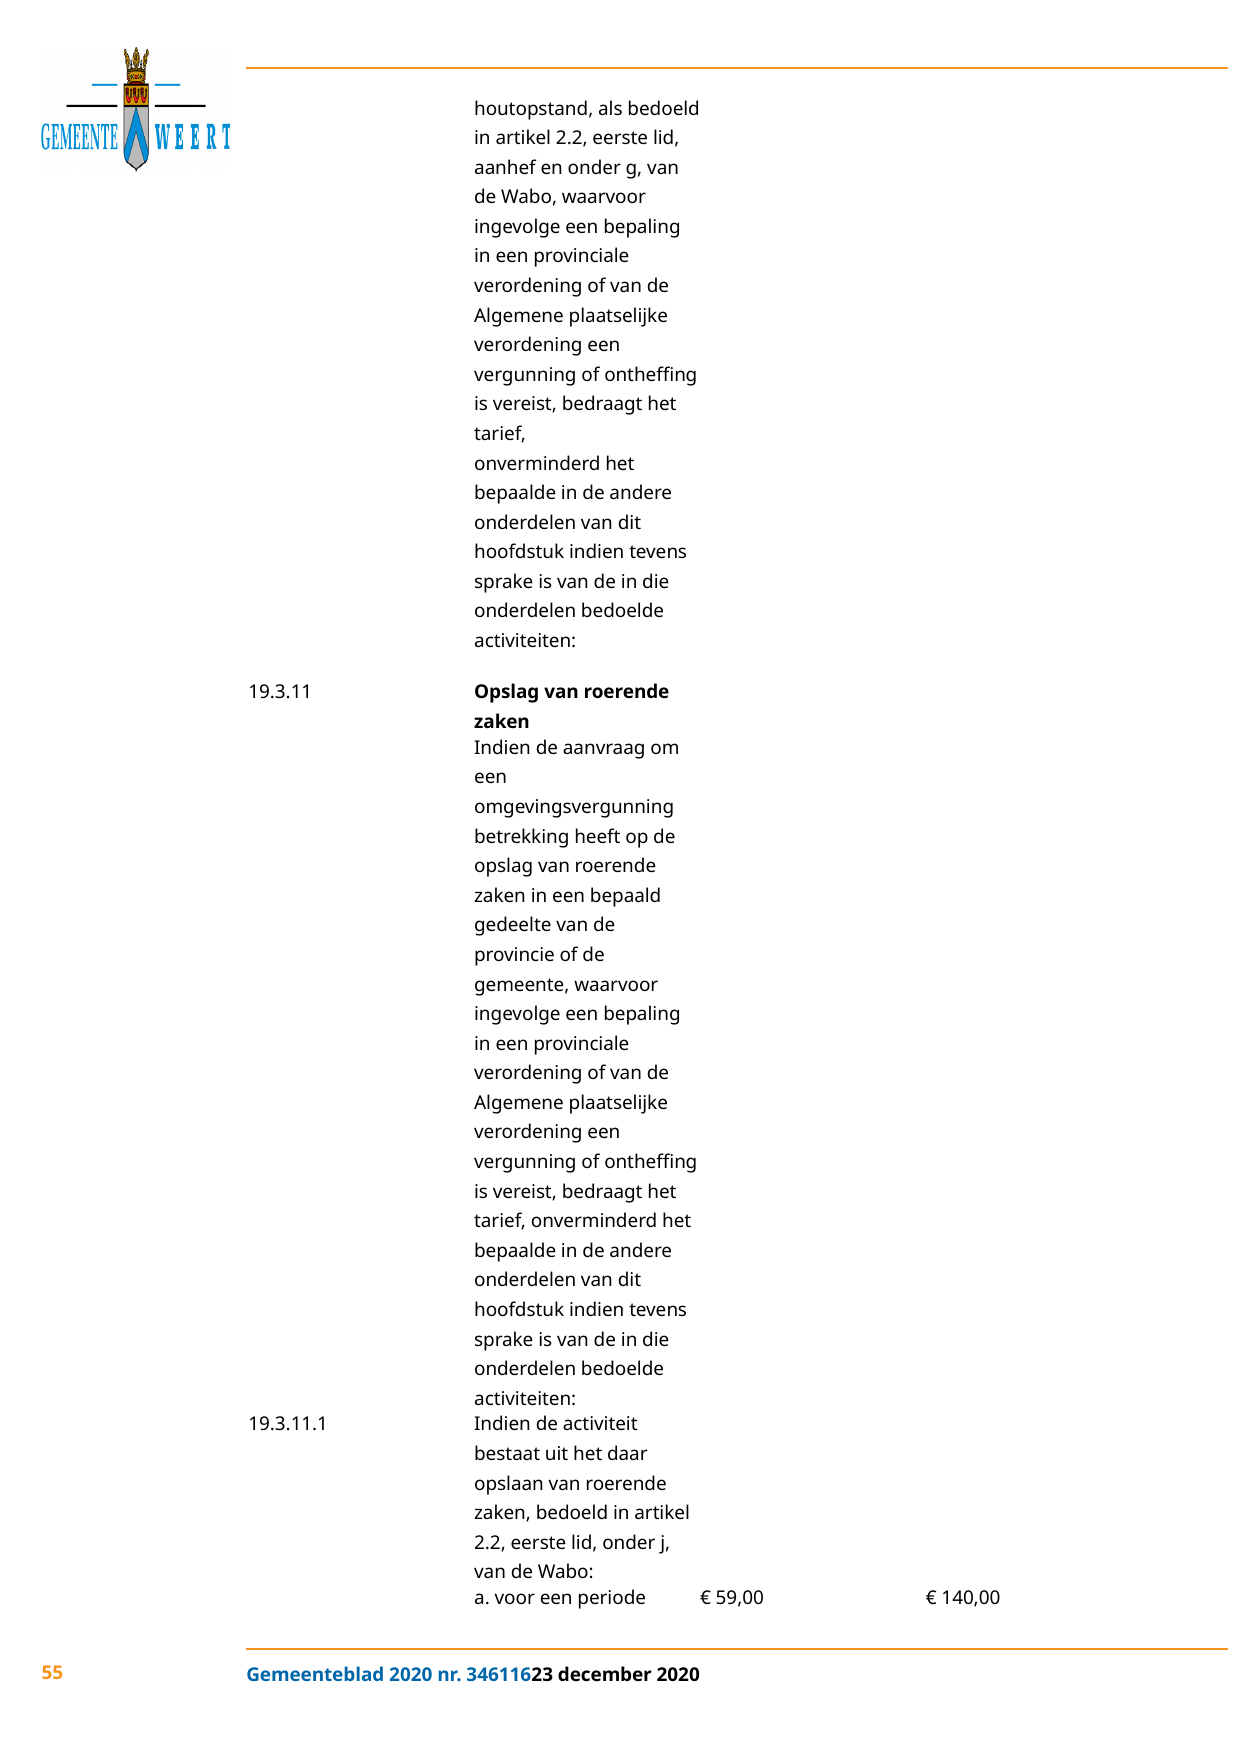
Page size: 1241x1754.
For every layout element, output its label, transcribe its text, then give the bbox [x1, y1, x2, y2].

table_cell 19.3.11.1 [248, 1411, 474, 1584]
table_cell [926, 1411, 1152, 1584]
table_cell [700, 734, 926, 1411]
table_cell 19.3.11 [248, 679, 474, 734]
table_cell [248, 95, 474, 653]
table_cell [248, 653, 474, 679]
table_cell [700, 1411, 926, 1584]
picture [41, 47, 231, 172]
table_cell € 59,00 [700, 1584, 926, 1610]
table_cell [474, 653, 700, 679]
table_cell € 140,00 [926, 1584, 1152, 1610]
table_cell [926, 95, 1152, 653]
table_cell houtopstand, als bedoeld in artikel 2.2, eerste lid, aanhef en onder g, van de Wabo, waarvoor ingevolge een bepaling in een provinciale verordening of van de Algemene plaatselijke verordening een vergunning of ontheffing is vereist, bedraagt het tarief, onverminderd het bepaalde in de andere onderdelen van dit hoofdstuk indien tevens sprake is van de in die onderdelen bedoelde activiteiten: [474, 95, 700, 653]
table_cell Opslag van roerende zaken [474, 679, 700, 734]
table_cell [926, 734, 1152, 1411]
table_cell [926, 679, 1152, 734]
table_cell [700, 95, 926, 653]
table_cell a. voor een periode [474, 1584, 700, 1610]
table_cell [248, 734, 474, 1411]
table_cell Indien de aanvraag om een omgevingsvergunning betrekking heeft op de opslag van roerende zaken in een bepaald gedeelte van de provincie of de gemeente, waarvoor ingevolge een bepaling in een provinciale verordening of van de Algemene plaatselijke verordening een vergunning of ontheffing is vereist, bedraagt het tarief, onverminderd het bepaalde in de andere onderdelen van dit hoofdstuk indien tevens sprake is van de in die onderdelen bedoelde activiteiten: [474, 734, 700, 1411]
table_cell [700, 679, 926, 734]
table_cell [700, 653, 926, 679]
table_cell Indien de activiteit bestaat uit het daar opslaan van roerende zaken, bedoeld in artikel 2.2, eerste lid, onder j, van de Wabo: [474, 1411, 700, 1584]
table_cell [926, 653, 1152, 679]
table_cell [248, 1584, 474, 1610]
